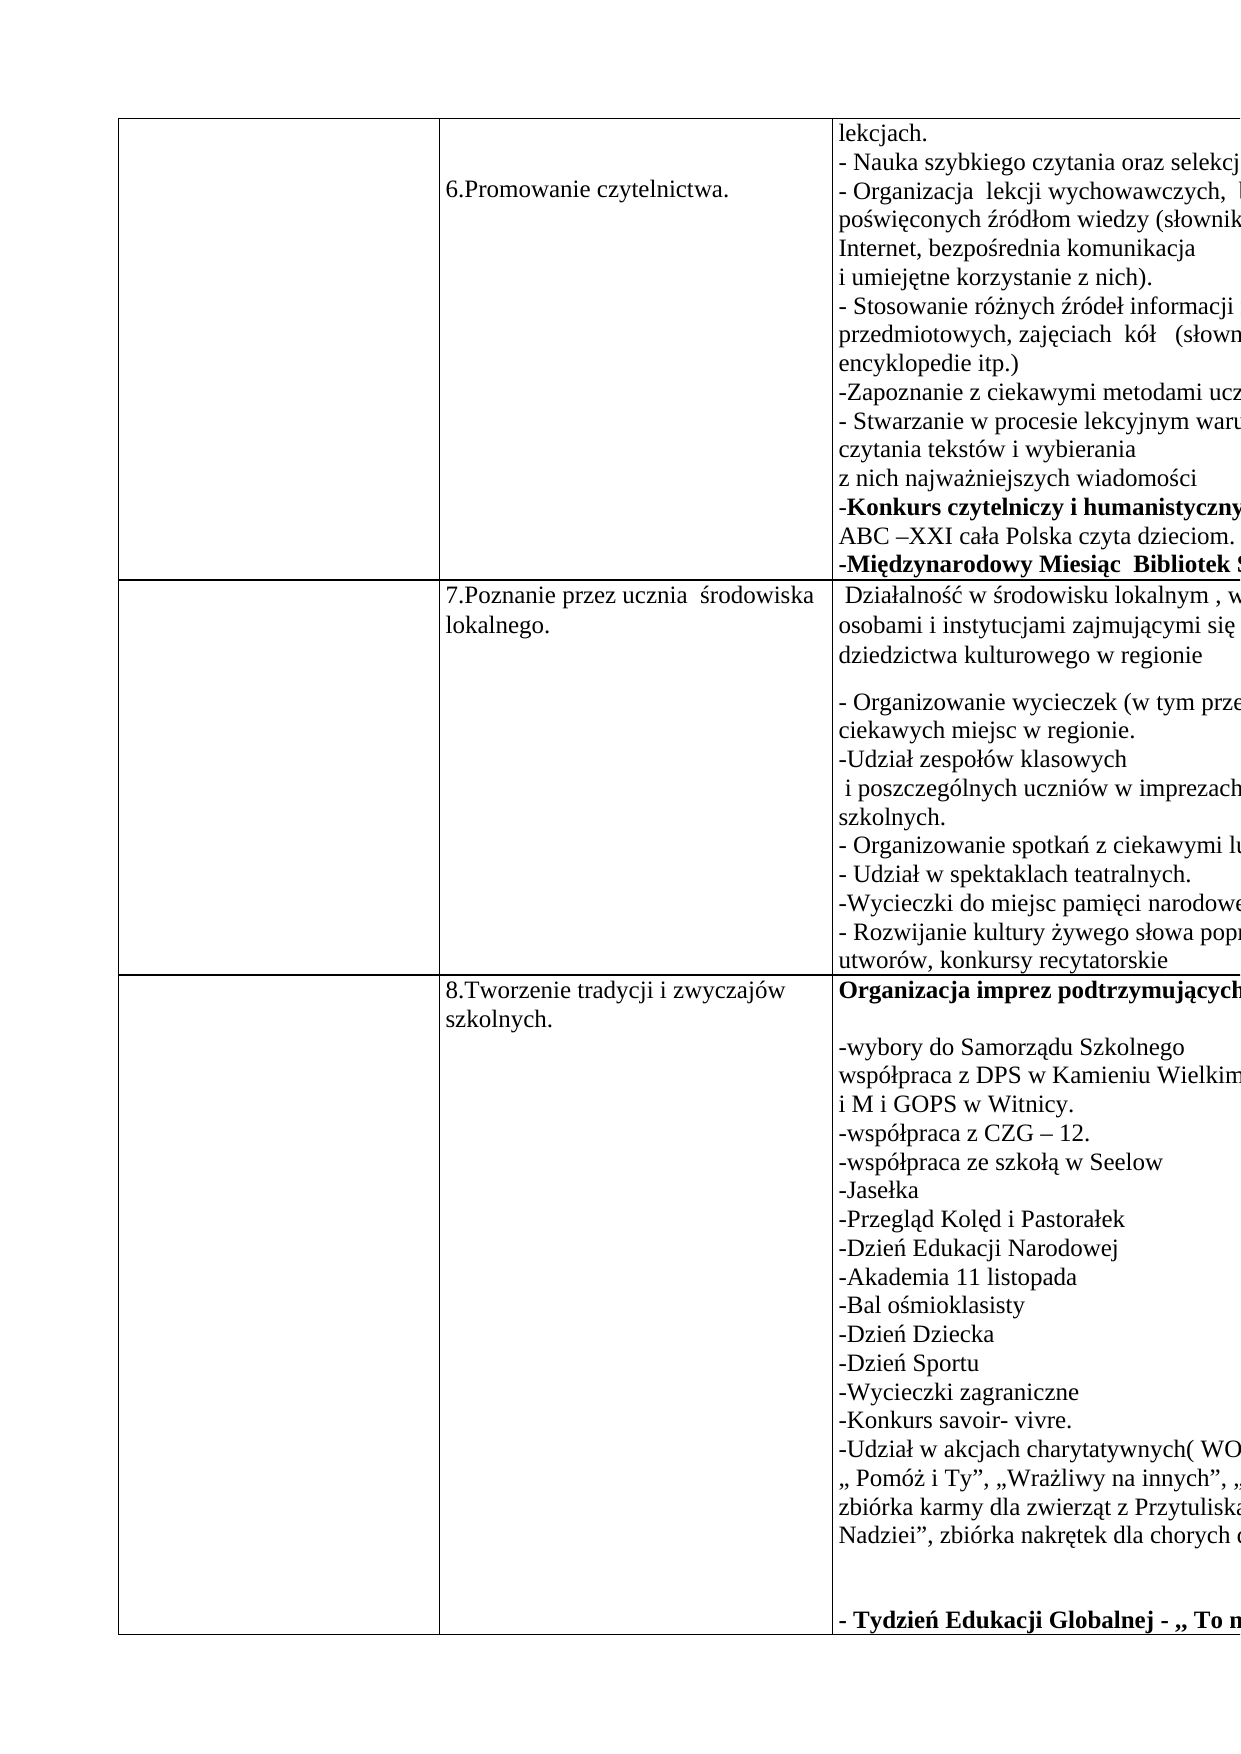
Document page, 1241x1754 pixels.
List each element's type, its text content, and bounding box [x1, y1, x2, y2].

table_cell Organizacja imprez podtrzymujących zwyczaje i tradycje: -wybory do Samorządu Szkolnego współpraca z DPS w Kamieniu Wielkim i M i GOPS w Witnicy. -współpraca z CZG – 12. -współpraca ze szkołą w Seelow -Jasełka -Przegląd Kolęd i Pastorałek -Dzień Edukacji Narodowej -Akademia 11 listopada -Bal ośmioklasisty -Dzień Dziecka -Dzień Sportu -Wycieczki zagraniczne -Konkurs savoir- vivre. -Udział w akcjach charytatywnych( WOŚP, akcja” Góra Grosza”, „ Pomóż i Ty”, „Wrażliwy na innych”, „Szlachetna paczka”, zbiórka karmy dla zwierząt z Przytuliska w Witnicy, „Choinka Nadziei”, zbiórka nakrętek dla chorych dzieci) itd. - Tydzień Edukacji Globalnej - ,, To nasz świat. Uczyńmy go lepszym'' [833, 976, 1240, 1634]
table_cell 8.Tworzenie tradycji i zwyczajów szkolnych. [440, 976, 832, 1634]
table_cell [119, 976, 439, 1634]
table_cell [119, 581, 439, 974]
table_cell Działalność w środowisku lokalnym , wspieranie kontaktów z osobami i instytucjami zajmującymi się ochroną i pomnażaniem dziedzictwa kulturowego w regionie - Organizowanie wycieczek (w tym przedmiotowych) do ciekawych miejsc w regionie. -Udział zespołów klasowych i poszczególnych uczniów w imprezach regionalnych i szkolnych. - Organizowanie spotkań z ciekawymi ludźmi. - Udział w spektaklach teatralnych. -Wycieczki do miejsc pamięci narodowej - Rozwijanie kultury żywego słowa poprzez inscenizacje utworów, konkursy recytatorskie [833, 581, 1240, 974]
table_cell [119, 119, 439, 579]
table_cell 7.Poznanie przez ucznia środowiska lokalnego. [440, 581, 832, 974]
table_cell 6.Promowanie czytelnictwa. [440, 119, 832, 579]
table_cell „Edukacja czytelnicza i medialna” (j. polski, historia, geografia, biologia, języki obce, informatyka WOS). -Wykorzystanie różnorodnego sprzętu audiowizualnego na lekcjach. - Nauka szybkiego czytania oraz selekcjonowania wiadomości. - Organizacja lekcji wychowawczych, bibliotecznych poświęconych źródłom wiedzy (słowniki, prasa, telewizja, Internet, bezpośrednia komunikacja i umiejętne korzystanie z nich). - Stosowanie różnych źródeł informacji na lekcjach przedmiotowych, zajęciach kół (słowniki, roczniki, encyklopedie itp.) -Zapoznanie z ciekawymi metodami uczenia się - Stwarzanie w procesie lekcyjnym warunków do częstego czytania tekstów i wybierania z nich najważniejszych wiadomości -Konkurs czytelniczy i humanistyczny /współpraca z Fundacją ABC –XXI cała Polska czyta dzieciom. -Międzynarodowy Miesiąc Bibliotek Szkolnych [833, 119, 1240, 579]
